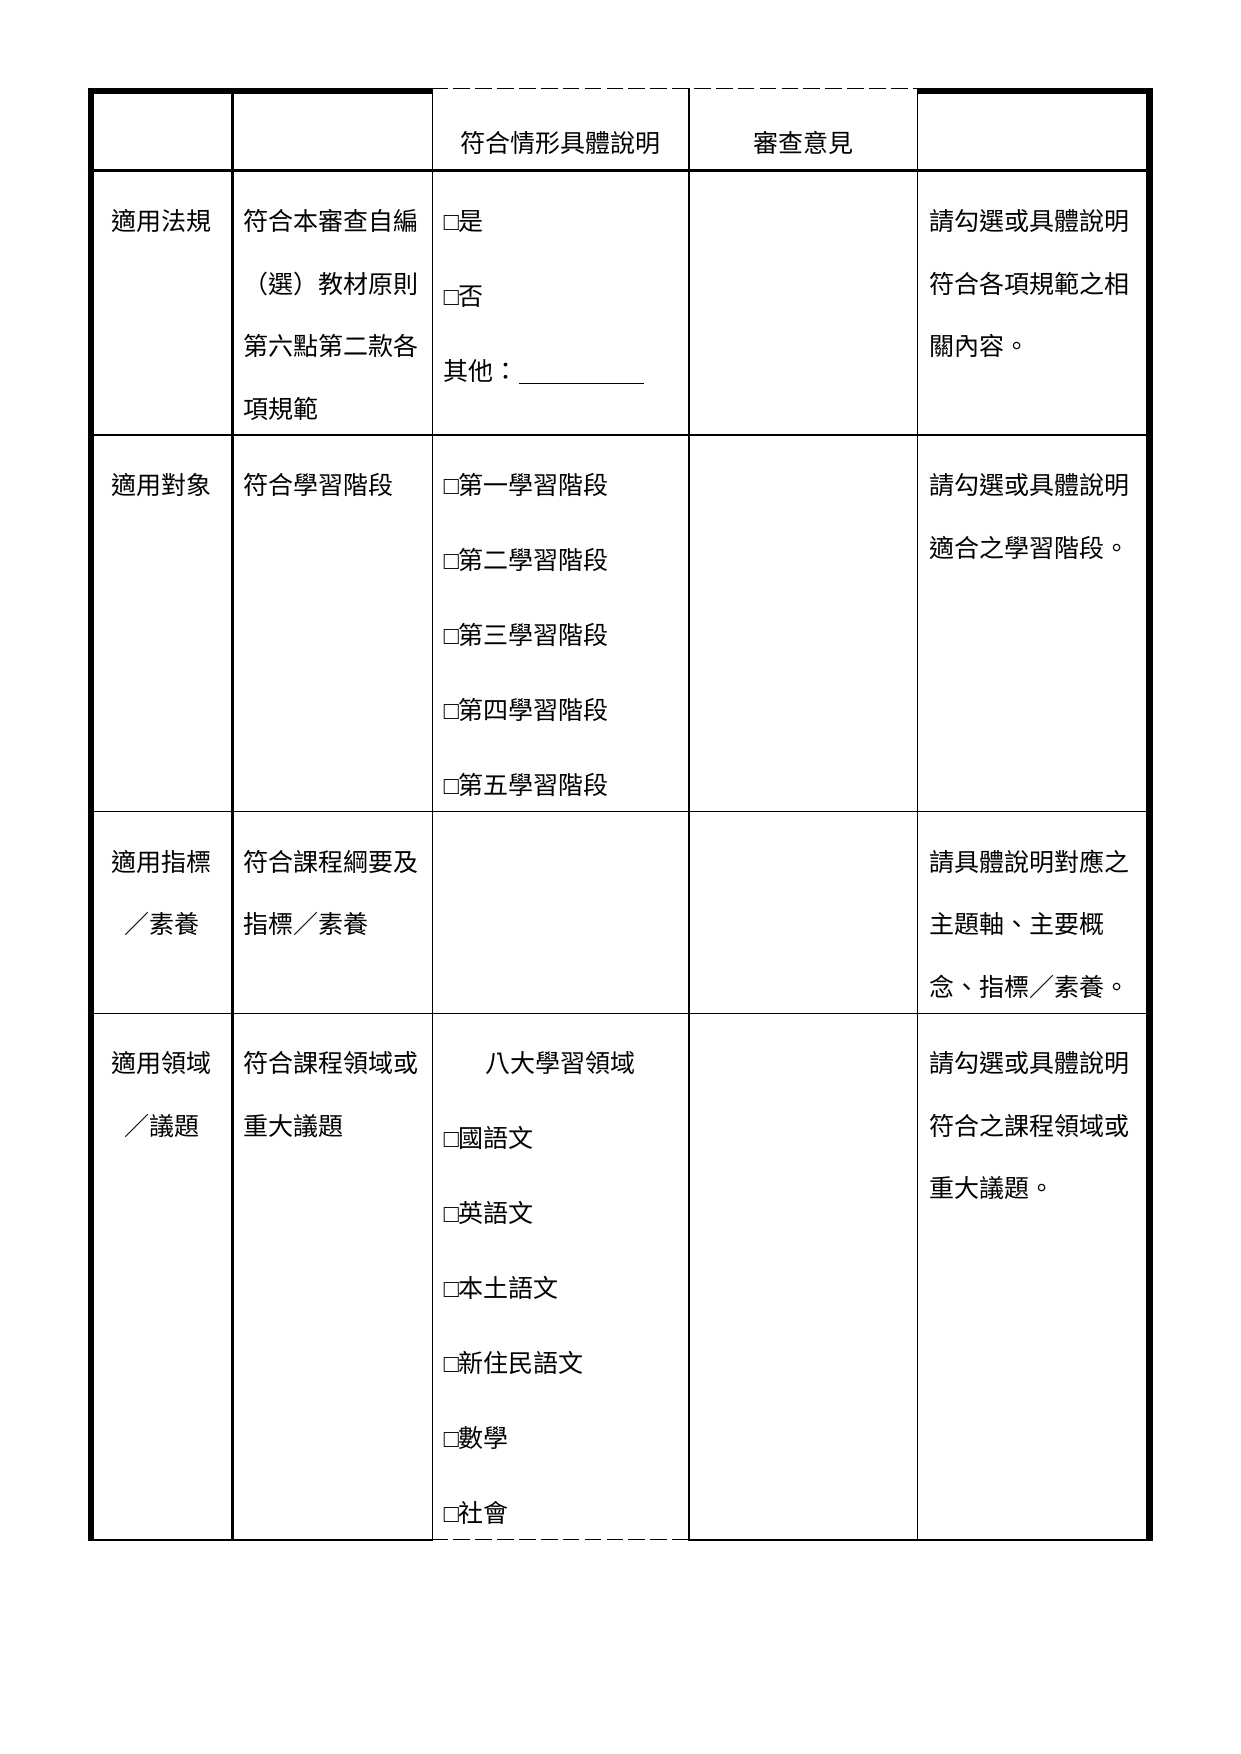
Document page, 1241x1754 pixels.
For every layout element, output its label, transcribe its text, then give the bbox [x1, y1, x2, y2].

table_cell 請勾選或具體說明適合之學習階段。 [918, 436, 1146, 811]
table_cell □是 □否 其他： [433, 172, 688, 434]
table_cell [690, 172, 917, 434]
table_cell [433, 812, 688, 1012]
table_cell 適用指標／素養 [94, 812, 231, 1012]
table_header [234, 94, 432, 169]
table_cell 符合課程綱要及指標／素養 [234, 812, 432, 1012]
table_cell 適用法規 [94, 172, 231, 434]
table_cell [690, 436, 917, 811]
table_cell □第一學習階段 □第二學習階段 □第三學習階段 □第四學習階段 □第五學習階段 [433, 436, 688, 811]
table_cell 八大學習領域 □國語文 □英語文 □本土語文 □新住民語文 □數學 □社會 [433, 1014, 688, 1539]
table_cell 適用領域／議題 [94, 1014, 231, 1539]
table_cell 請勾選或具體說明符合之課程領域或重大議題。 [918, 1014, 1146, 1539]
table_cell 請具體說明對應之主題軸、主要概念、指標／素養。 [918, 812, 1146, 1012]
table_cell 審查意見 [690, 88, 917, 169]
table_header [918, 94, 1146, 169]
table_cell 符合學習階段 [234, 436, 432, 811]
table_cell [690, 1014, 917, 1539]
table_cell 符合情形具體說明 [433, 88, 688, 169]
table_cell 請勾選或具體說明符合各項規範之相關內容。 [918, 172, 1146, 434]
table_cell 符合課程領域或重大議題 [234, 1014, 432, 1539]
table_cell 符合本審查自編（選）教材原則第六點第二款各項規範 [234, 172, 432, 434]
table_cell [690, 812, 917, 1012]
table_header [94, 94, 231, 169]
table_cell 適用對象 [94, 436, 231, 811]
